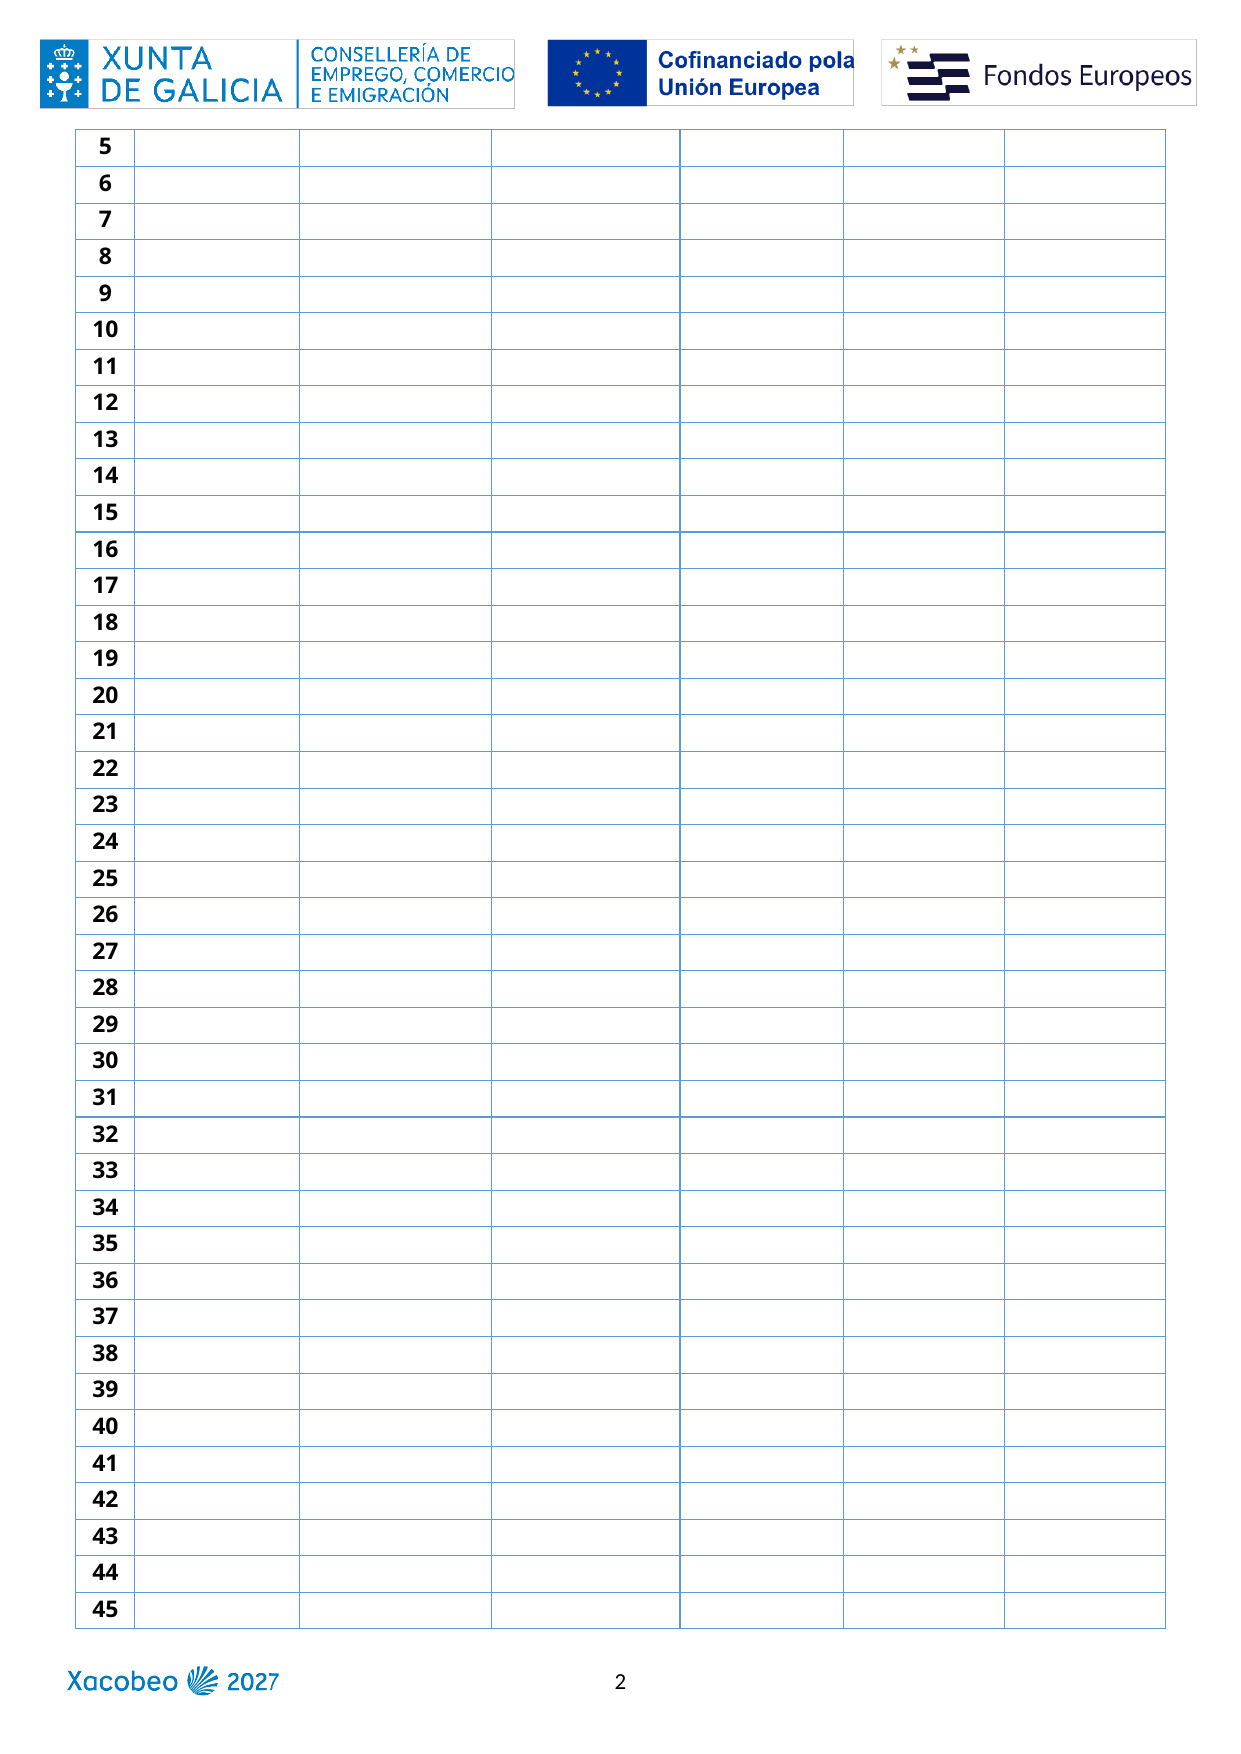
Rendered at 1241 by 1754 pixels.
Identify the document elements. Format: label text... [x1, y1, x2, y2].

table_cell [135, 277, 299, 312]
table_cell 12 [76, 386, 134, 422]
table_cell [492, 715, 679, 751]
table_cell [492, 1191, 679, 1226]
table_cell [492, 1044, 679, 1080]
table_cell [681, 862, 843, 897]
table_cell [844, 971, 1004, 1007]
table_cell [844, 204, 1004, 239]
table_cell [135, 386, 299, 422]
table_cell [681, 167, 843, 202]
table_cell [1005, 606, 1165, 641]
table_cell [844, 898, 1004, 934]
table_cell [300, 1447, 491, 1482]
table_cell [300, 533, 491, 568]
table_cell [681, 204, 843, 239]
table_cell [300, 1593, 491, 1628]
table_cell [492, 459, 679, 495]
table_cell [135, 1008, 299, 1043]
table_cell [1005, 898, 1165, 934]
table_cell [681, 313, 843, 349]
table_cell [844, 130, 1004, 166]
table_cell [492, 971, 679, 1007]
table_cell [844, 1300, 1004, 1336]
table_cell [492, 1483, 679, 1519]
table_cell [1005, 1410, 1165, 1446]
table_cell [300, 1300, 491, 1336]
table_cell [844, 459, 1004, 495]
table_cell [300, 1556, 491, 1592]
table_cell [492, 898, 679, 934]
table_cell [681, 898, 843, 934]
table_cell [1005, 277, 1165, 312]
table_cell [844, 1556, 1004, 1592]
table_cell [1005, 1447, 1165, 1482]
table_cell [135, 642, 299, 678]
table_cell [681, 679, 843, 714]
table_cell [300, 1227, 491, 1263]
table_cell [300, 752, 491, 787]
table_cell [300, 1191, 491, 1226]
table_cell [135, 459, 299, 495]
table_cell [1005, 1593, 1165, 1628]
table_cell 19 [76, 642, 134, 678]
table_cell [844, 1044, 1004, 1080]
table_cell 37 [76, 1300, 134, 1336]
table_cell [300, 1154, 491, 1189]
table_cell [492, 825, 679, 861]
table_cell [681, 789, 843, 824]
table_cell [681, 1410, 843, 1446]
table_cell [135, 496, 299, 531]
table_cell 40 [76, 1410, 134, 1446]
table_cell [1005, 386, 1165, 422]
table_cell [300, 569, 491, 604]
table_cell [1005, 642, 1165, 678]
table_cell 14 [76, 459, 134, 495]
table_cell [492, 1593, 679, 1628]
table_cell [135, 313, 299, 349]
table_cell [681, 1081, 843, 1116]
table_cell 26 [76, 898, 134, 934]
table_cell [1005, 862, 1165, 897]
table_cell [135, 971, 299, 1007]
table_cell [492, 1008, 679, 1043]
table_cell [135, 1410, 299, 1446]
table_cell [681, 277, 843, 312]
table_cell [681, 1483, 843, 1519]
table_cell [492, 1154, 679, 1189]
table_cell [300, 423, 491, 458]
table_cell [135, 898, 299, 934]
table_cell 21 [76, 715, 134, 751]
table_cell [135, 350, 299, 385]
table_cell [492, 277, 679, 312]
table_cell [681, 715, 843, 751]
table_cell [135, 679, 299, 714]
table_cell [844, 862, 1004, 897]
table_cell [300, 130, 491, 166]
table_cell [844, 935, 1004, 970]
table_cell [1005, 752, 1165, 787]
table_cell [681, 971, 843, 1007]
table_cell [135, 1081, 299, 1116]
table_cell [844, 350, 1004, 385]
table_cell 34 [76, 1191, 134, 1226]
table_cell [681, 386, 843, 422]
table_cell 31 [76, 1081, 134, 1116]
table_cell [844, 606, 1004, 641]
table_cell [135, 1337, 299, 1372]
table_cell [135, 1447, 299, 1482]
table_cell [492, 1520, 679, 1555]
table_cell [844, 825, 1004, 861]
table_cell 16 [76, 533, 134, 568]
table_cell [1005, 130, 1165, 166]
table_cell [1005, 204, 1165, 239]
table_cell [492, 313, 679, 349]
table_cell [844, 642, 1004, 678]
table_cell [135, 1300, 299, 1336]
table_cell 7 [76, 204, 134, 239]
table_cell [300, 1337, 491, 1372]
table_cell [492, 533, 679, 568]
table_cell [300, 1374, 491, 1409]
table_cell [300, 1410, 491, 1446]
table_cell 41 [76, 1447, 134, 1482]
table_cell 33 [76, 1154, 134, 1189]
table_cell [300, 606, 491, 641]
table_cell [844, 715, 1004, 751]
table_cell [300, 1483, 491, 1519]
table_cell [492, 240, 679, 276]
table_cell [492, 350, 679, 385]
table_cell [492, 935, 679, 970]
table_cell [300, 642, 491, 678]
table_cell [844, 240, 1004, 276]
table_cell [681, 1264, 843, 1299]
table_cell [1005, 715, 1165, 751]
table_cell [492, 1300, 679, 1336]
table_cell [844, 167, 1004, 202]
table_cell 36 [76, 1264, 134, 1299]
table_cell [1005, 1483, 1165, 1519]
table_cell [681, 1374, 843, 1409]
table_cell [135, 789, 299, 824]
table_cell [492, 130, 679, 166]
table_cell 43 [76, 1520, 134, 1555]
table_cell [844, 1264, 1004, 1299]
table_cell [1005, 1227, 1165, 1263]
table_cell [681, 1337, 843, 1372]
table_cell [135, 1191, 299, 1226]
table_cell [681, 569, 843, 604]
table_cell [492, 1227, 679, 1263]
picture [18, 22, 95, 81]
table_cell [492, 496, 679, 531]
table_cell [300, 386, 491, 422]
table_cell 44 [76, 1556, 134, 1592]
table_cell 8 [76, 240, 134, 276]
table_cell 30 [76, 1044, 134, 1080]
table_cell [1005, 569, 1165, 604]
table_cell [844, 679, 1004, 714]
table_cell 5 [76, 130, 134, 166]
table_cell [492, 1410, 679, 1446]
table_cell [844, 496, 1004, 531]
table_cell [300, 350, 491, 385]
table_cell [492, 1264, 679, 1299]
table_cell [681, 752, 843, 787]
table_cell 23 [76, 789, 134, 824]
table_cell [1005, 496, 1165, 531]
table_cell [492, 167, 679, 202]
table_cell [300, 862, 491, 897]
table_cell [135, 752, 299, 787]
table_cell 6 [76, 167, 134, 202]
table_cell 17 [76, 569, 134, 604]
table_cell [1005, 1520, 1165, 1555]
table_cell [300, 240, 491, 276]
table_cell [492, 862, 679, 897]
table_cell [492, 642, 679, 678]
table_cell [135, 167, 299, 202]
table_cell [135, 1044, 299, 1080]
table_cell [135, 606, 299, 641]
table_cell [1005, 350, 1165, 385]
table_cell [135, 204, 299, 239]
table_cell [492, 606, 679, 641]
table_cell [135, 423, 299, 458]
table_cell [681, 496, 843, 531]
table_cell 22 [76, 752, 134, 787]
table_cell [1005, 679, 1165, 714]
table_cell 15 [76, 496, 134, 531]
table_cell [1005, 971, 1165, 1007]
table_cell 29 [76, 1008, 134, 1043]
table_cell [844, 313, 1004, 349]
table_cell 42 [76, 1483, 134, 1519]
table_cell [681, 350, 843, 385]
table_cell [300, 971, 491, 1007]
table_cell [1005, 1300, 1165, 1336]
table_cell 25 [76, 862, 134, 897]
table_cell [681, 1154, 843, 1189]
table_cell [300, 204, 491, 239]
table_cell [844, 789, 1004, 824]
table_cell [681, 1044, 843, 1080]
table_cell [844, 1374, 1004, 1409]
table_cell [681, 1227, 843, 1263]
table_cell [681, 642, 843, 678]
table_cell [1005, 1556, 1165, 1592]
table_cell [681, 1008, 843, 1043]
table_cell [492, 1337, 679, 1372]
table_cell 10 [76, 313, 134, 349]
table_cell [300, 459, 491, 495]
table_cell [492, 1081, 679, 1116]
table_cell [300, 167, 491, 202]
table_cell [1005, 240, 1165, 276]
table_cell [1005, 1191, 1165, 1226]
table_cell [681, 459, 843, 495]
table_cell [844, 1081, 1004, 1116]
table_cell [492, 752, 679, 787]
table_cell [844, 1410, 1004, 1446]
table_cell [844, 1447, 1004, 1482]
table_cell [681, 935, 843, 970]
table_cell [300, 1118, 491, 1153]
table_cell [681, 1520, 843, 1555]
table_cell [492, 569, 679, 604]
table_cell [844, 1337, 1004, 1372]
table_cell [492, 204, 679, 239]
table_cell 11 [76, 350, 134, 385]
table_cell [492, 386, 679, 422]
table_cell [135, 1520, 299, 1555]
table_cell [300, 496, 491, 531]
table_cell [844, 1227, 1004, 1263]
table_cell [300, 277, 491, 312]
table_cell [681, 1118, 843, 1153]
table_cell 20 [76, 679, 134, 714]
table_cell [681, 1191, 843, 1226]
table_cell [492, 423, 679, 458]
table_cell [681, 130, 843, 166]
table_cell [135, 1227, 299, 1263]
table_cell [844, 1520, 1004, 1555]
table_cell 9 [76, 277, 134, 312]
table_cell [681, 533, 843, 568]
table_cell [135, 935, 299, 970]
table_cell [135, 1483, 299, 1519]
table_cell [1005, 1118, 1165, 1153]
table_cell [492, 1447, 679, 1482]
table_cell [135, 1154, 299, 1189]
table_cell [681, 240, 843, 276]
table_cell [300, 1044, 491, 1080]
table_cell [135, 1118, 299, 1153]
table_cell 18 [76, 606, 134, 641]
table_cell [1005, 1044, 1165, 1080]
table_cell 38 [76, 1337, 134, 1372]
table_cell [135, 1556, 299, 1592]
table_cell [1005, 533, 1165, 568]
table_cell [844, 423, 1004, 458]
table_cell [681, 1556, 843, 1592]
table_cell [300, 679, 491, 714]
table_cell [1005, 825, 1165, 861]
table_cell 32 [76, 1118, 134, 1153]
table_cell [135, 533, 299, 568]
table_cell [844, 386, 1004, 422]
table_cell 13 [76, 423, 134, 458]
table_cell [1005, 423, 1165, 458]
table_cell 45 [76, 1593, 134, 1628]
table_cell [681, 1300, 843, 1336]
table_cell [844, 1118, 1004, 1153]
table_cell [300, 1520, 491, 1555]
table_cell [135, 862, 299, 897]
table_cell 28 [76, 971, 134, 1007]
table_cell [492, 789, 679, 824]
table_cell [492, 1556, 679, 1592]
table_cell [844, 1008, 1004, 1043]
table_cell [300, 313, 491, 349]
table_cell [1005, 789, 1165, 824]
table_cell [135, 1264, 299, 1299]
table_cell [300, 1264, 491, 1299]
table_cell [300, 935, 491, 970]
table_cell [1005, 1337, 1165, 1372]
table_cell [300, 1081, 491, 1116]
table_cell [681, 606, 843, 641]
table_cell 24 [76, 825, 134, 861]
table_cell [135, 1593, 299, 1628]
table_cell [681, 423, 843, 458]
table_cell [300, 1008, 491, 1043]
table_cell [1005, 1081, 1165, 1116]
table_cell [135, 240, 299, 276]
table_cell [844, 1483, 1004, 1519]
table_cell [492, 1118, 679, 1153]
table_cell [844, 1593, 1004, 1628]
table_cell [1005, 1374, 1165, 1409]
table_cell [1005, 1008, 1165, 1043]
table_cell [1005, 459, 1165, 495]
table_cell [492, 679, 679, 714]
table_cell [300, 789, 491, 824]
table_cell [681, 825, 843, 861]
table_cell [1005, 935, 1165, 970]
table_cell 27 [76, 935, 134, 970]
table_cell [300, 715, 491, 751]
table_cell [1005, 167, 1165, 202]
table_cell [135, 130, 299, 166]
table_cell [135, 1374, 299, 1409]
table_cell [844, 533, 1004, 568]
table_cell 35 [76, 1227, 134, 1263]
table_cell [300, 825, 491, 861]
table_cell [844, 569, 1004, 604]
table_cell [844, 1191, 1004, 1226]
table_cell [681, 1593, 843, 1628]
table_cell [1005, 1154, 1165, 1189]
table_cell [135, 569, 299, 604]
table_cell [1005, 313, 1165, 349]
table_cell [1005, 1264, 1165, 1299]
table_cell [492, 1374, 679, 1409]
table_cell [135, 825, 299, 861]
table_cell [844, 752, 1004, 787]
table_cell 39 [76, 1374, 134, 1409]
table_cell [135, 715, 299, 751]
table_cell [300, 898, 491, 934]
table_cell [681, 1447, 843, 1482]
table_cell [844, 277, 1004, 312]
table_cell [844, 1154, 1004, 1189]
